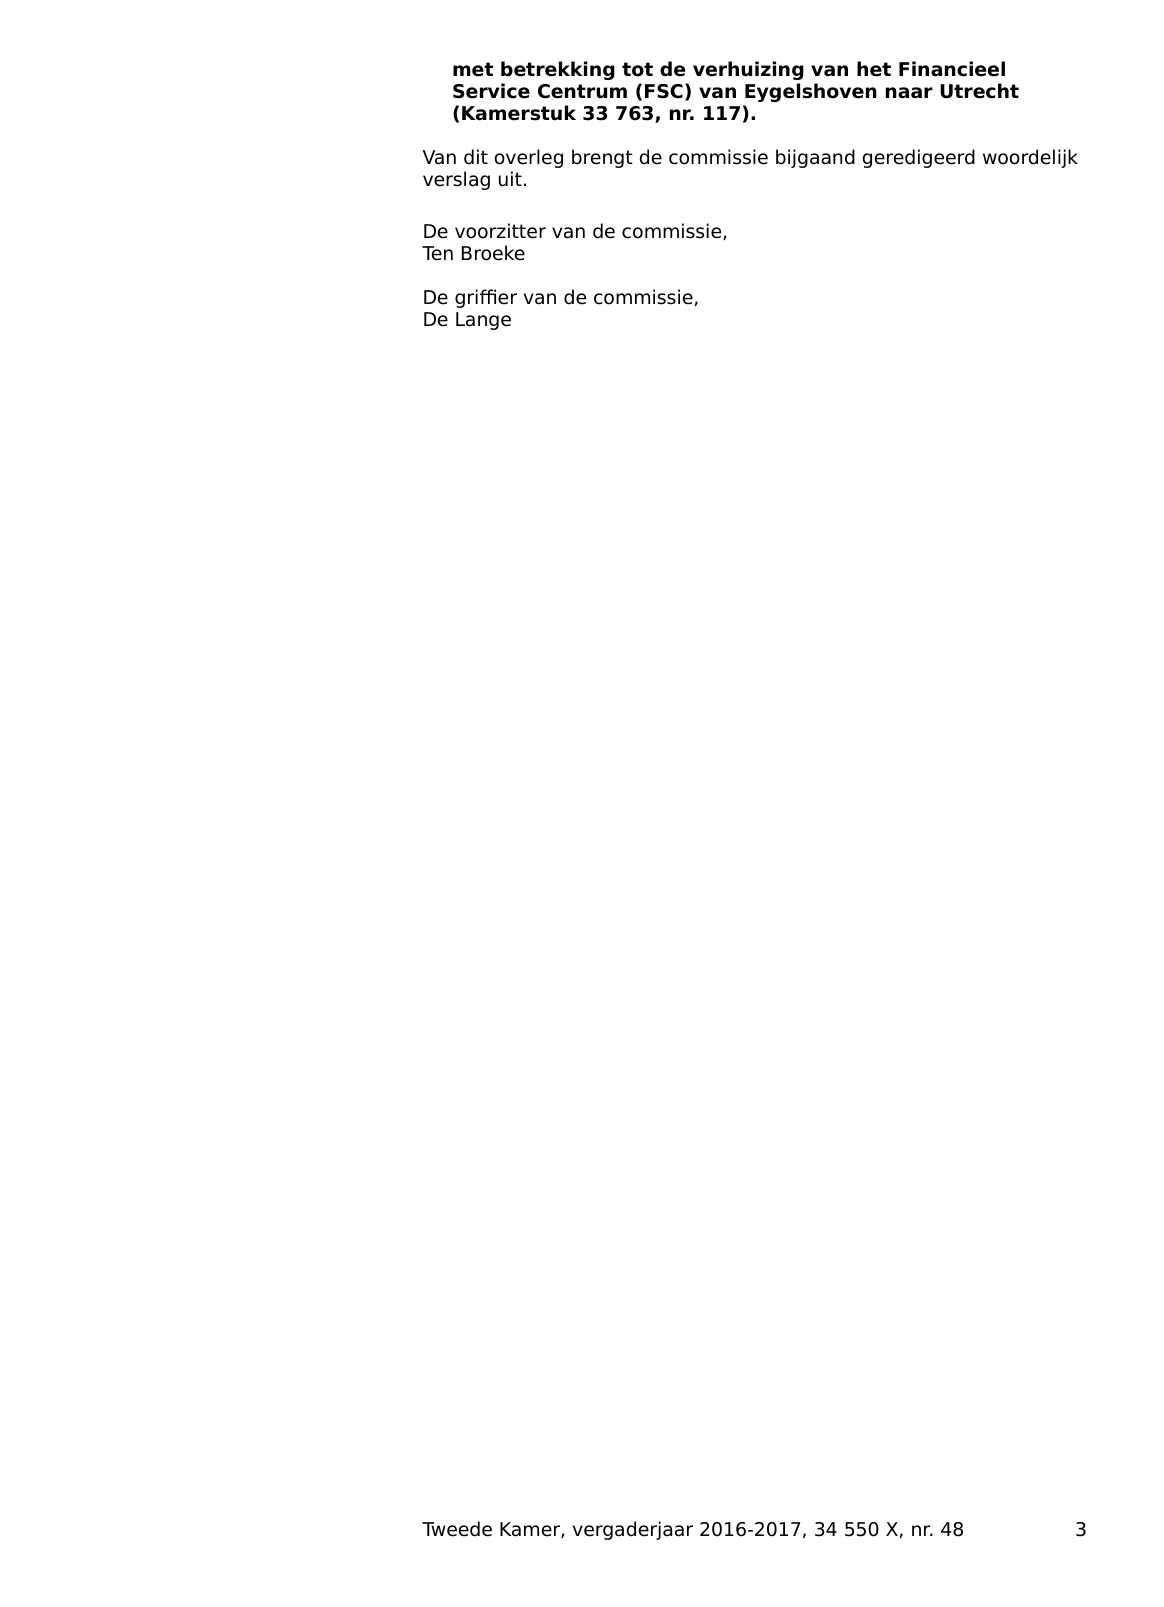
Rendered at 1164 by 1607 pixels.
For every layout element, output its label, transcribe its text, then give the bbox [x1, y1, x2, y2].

text De voorzitter van de commissie, Ten Broeke [422, 221, 1087, 265]
text De griffier van de commissie, De Lange [422, 287, 1087, 331]
text Van dit overleg brengt de commissie bijgaand geredigeerd woordelijk verslag uit. [422, 147, 1087, 191]
text met betrekking tot de verhuizing van het Financieel Service Centrum (FSC) van Eygelshoven naar Utrecht (Kamerstuk 33 763, nr. 117). [422, 59, 1087, 125]
